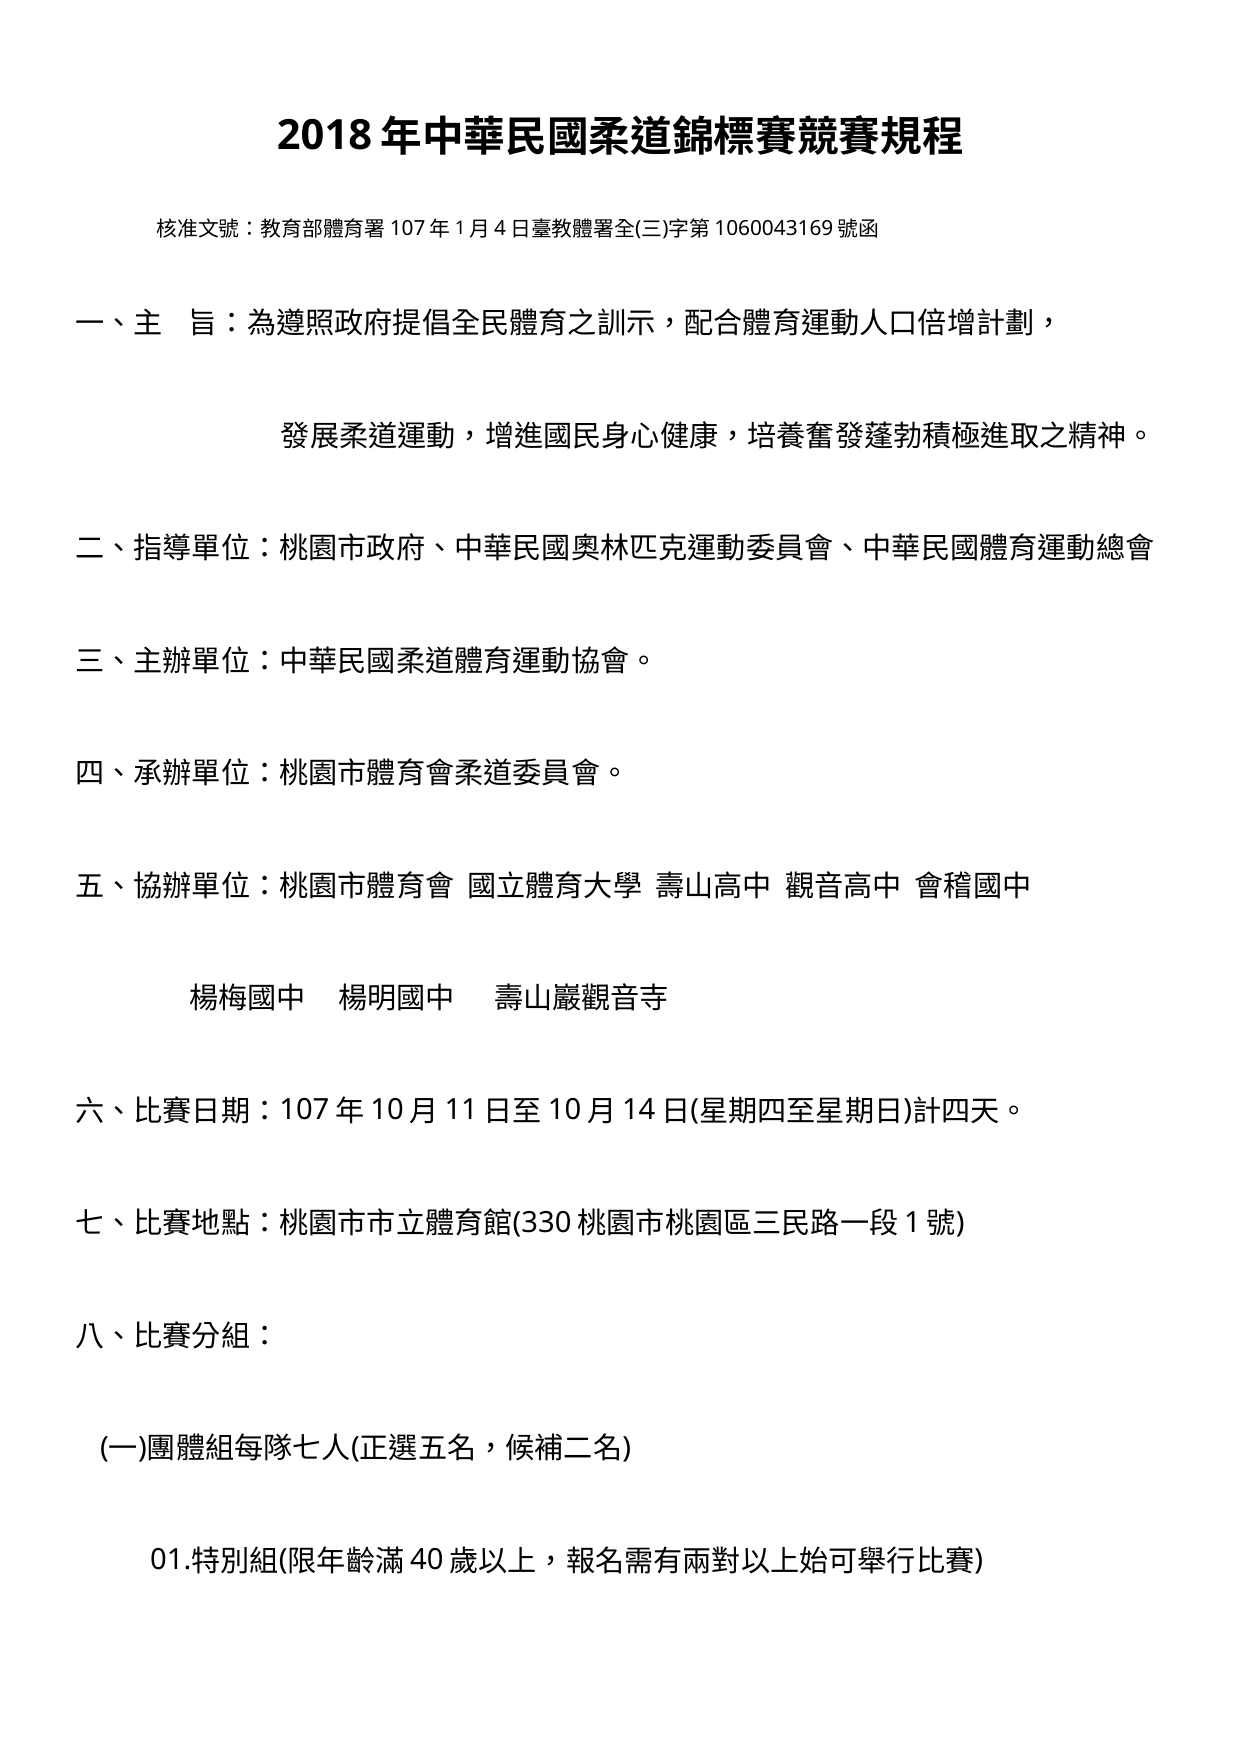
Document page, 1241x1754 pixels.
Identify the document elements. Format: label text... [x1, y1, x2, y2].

text 核准文號：教育部體育署107年 1月4日臺教體署全(三)字第1060043169號函 [75, 202, 1165, 239]
text 楊梅國中 楊明國中 壽山巖觀音寺 [75, 952, 1165, 1027]
text 發展柔道運動，增進國民身心健康，培養奮發蓬勃積極進取之精神。 [281, 389, 1165, 464]
text 一、主 旨：為遵照政府提倡全民體育之訓示，配合體育運動人口倍增計劃， [75, 277, 1165, 352]
text 二、指導單位：桃園市政府、中華民國奧林匹克運動委員會、中華民國體育運動總會 [75, 502, 1165, 577]
text 01.特別組(限年齡滿40歲以上，報名需有兩對以上始可舉行比賽) [150, 1514, 1165, 1589]
text (一)團體組每隊七人(正選五名，候補二名) [100, 1402, 1165, 1477]
text 三、主辦單位：中華民國柔道體育運動協會。 [75, 614, 1165, 689]
text 八、比賽分組： [75, 1289, 1165, 1364]
text 五、協辦單位：桃園市體育會 國立體育大學 壽山高中 觀音高中 會稽國中 [75, 839, 1165, 914]
text 六、比賽日期：107年10月11日至10月14日(星期四至星期日)計四天。 [75, 1064, 1165, 1139]
text 四、承辦單位：桃園市體育會柔道委員會。 [75, 727, 1165, 802]
text 2018年中華民國柔道錦標賽競賽規程 [75, 89, 1165, 164]
text 七、比賽地點：桃園市市立體育館(330桃園市桃園區三民路一段1號) [75, 1177, 1165, 1252]
